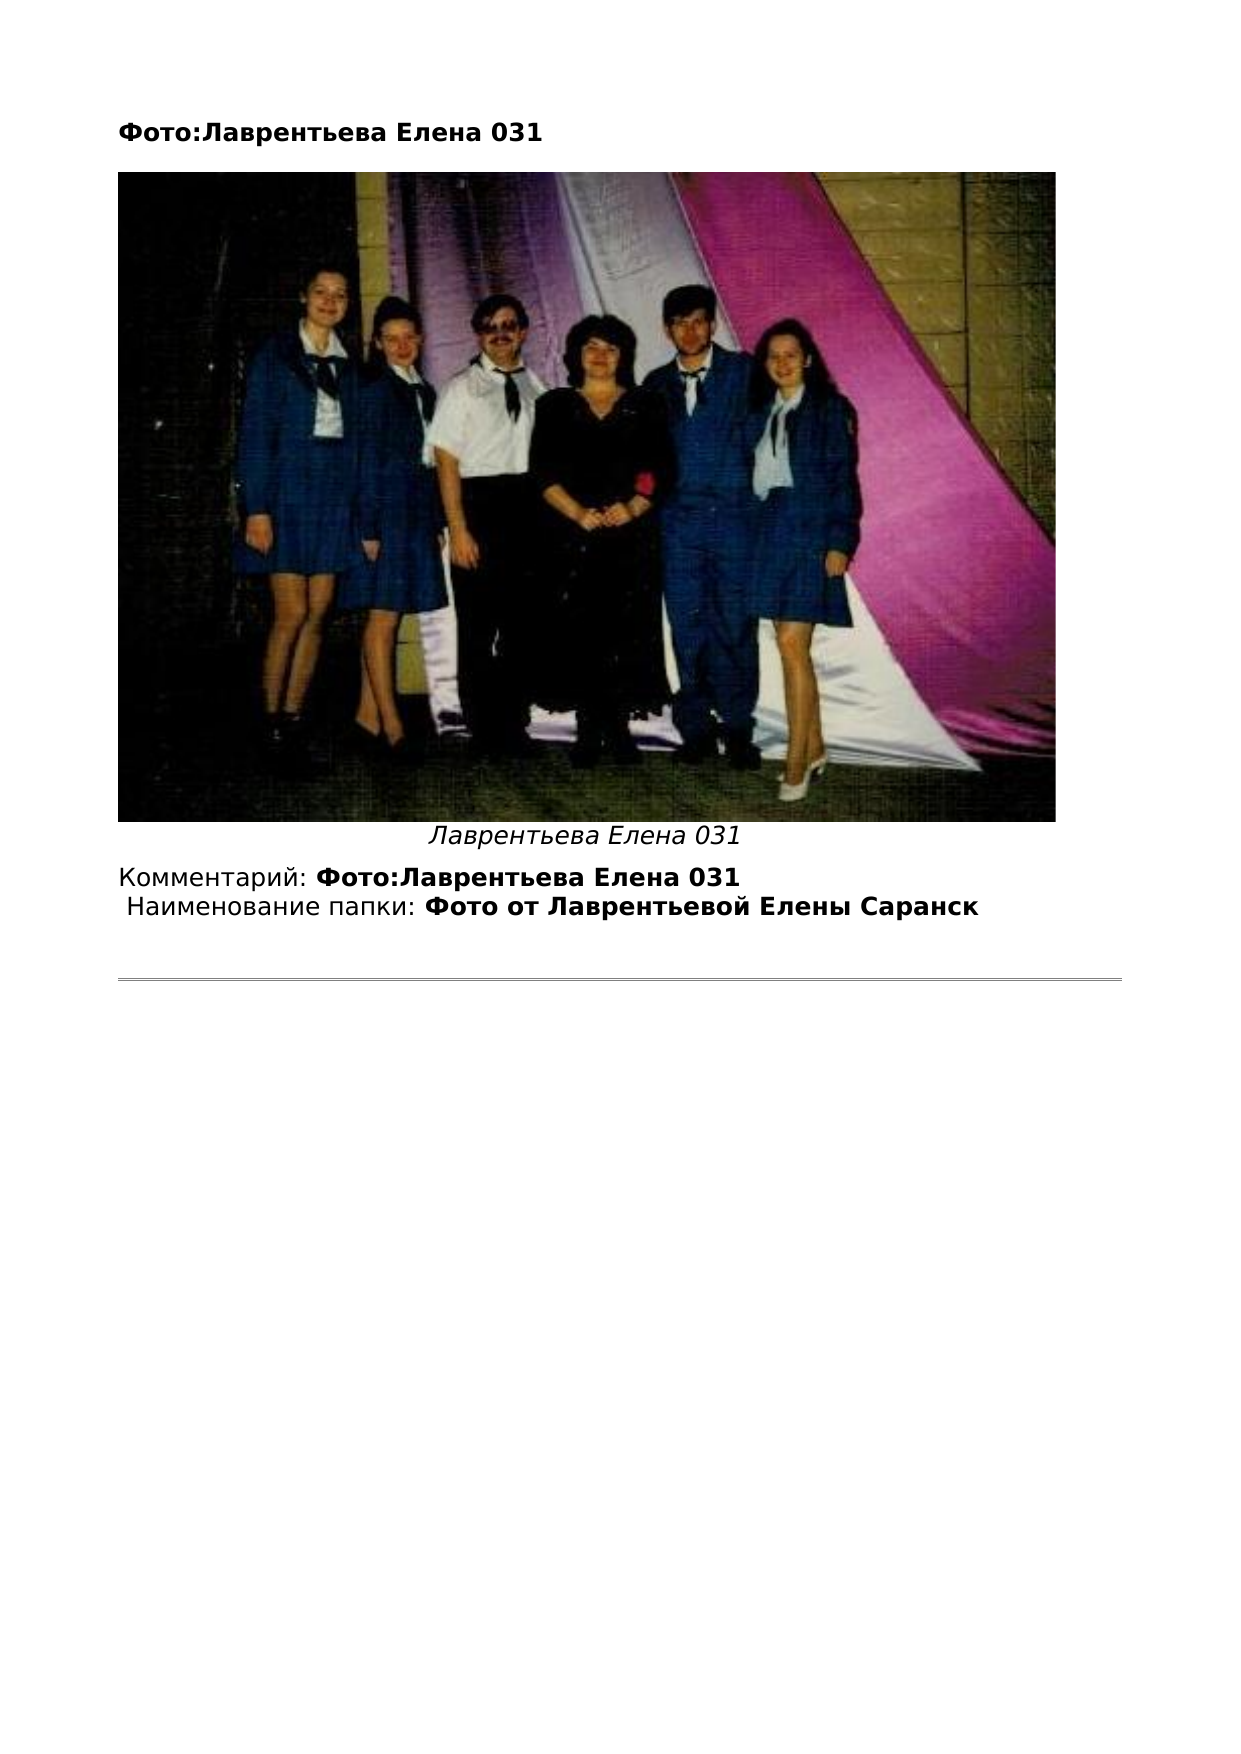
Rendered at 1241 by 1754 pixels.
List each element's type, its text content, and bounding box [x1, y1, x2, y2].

text Лаврентьева Елена 031 [118, 822, 1056, 851]
text Комментарий: Фото:Лаврентьева Елена 031 Наименование папки: Фото от Лаврентьевой Елены Саранск [118, 863, 1122, 951]
subtitle Фото:Лаврентьева Елена 031 [118, 118, 1122, 147]
picture [118, 172, 1056, 822]
